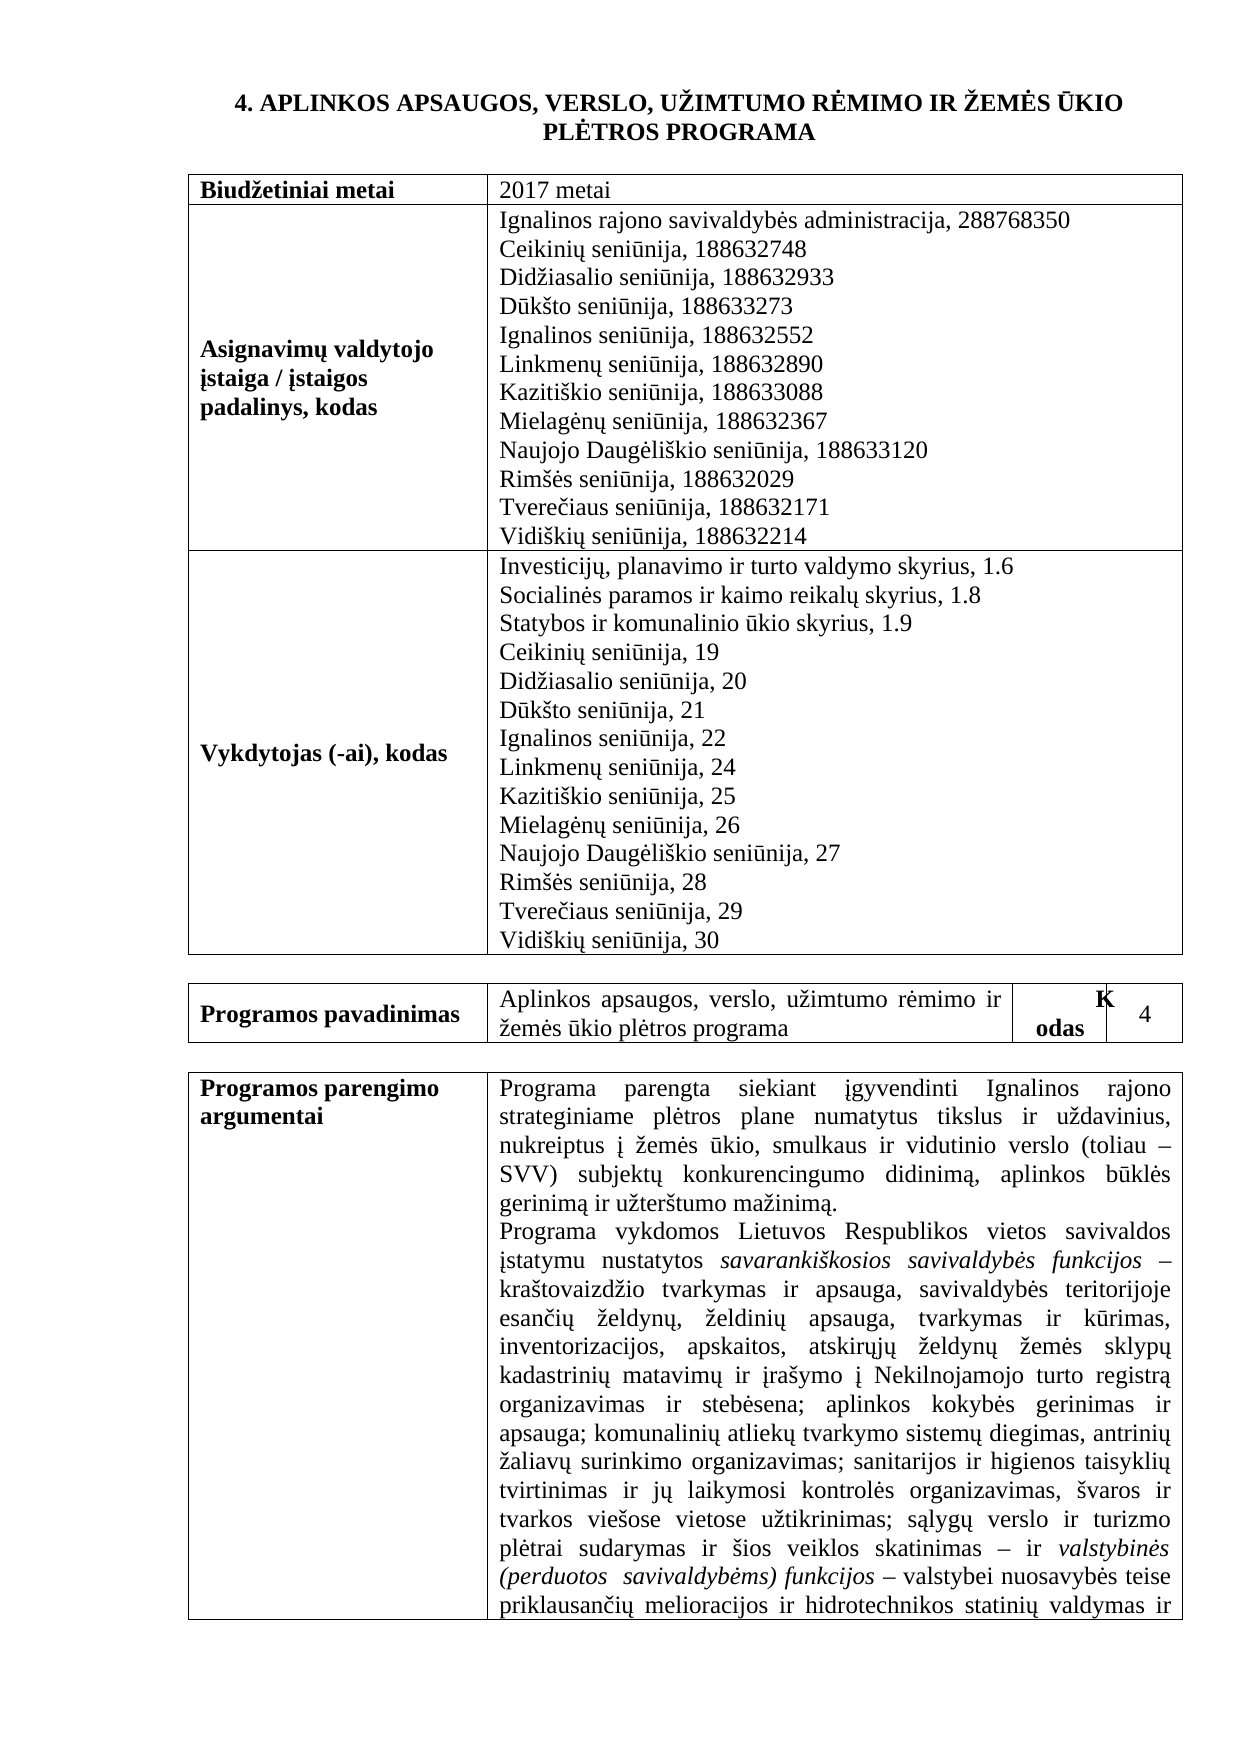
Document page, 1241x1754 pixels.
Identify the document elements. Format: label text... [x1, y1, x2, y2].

table_header Programa parengta siekiant įgyvendinti Ignalinos rajono strateginiame plėtros plane numatytus tikslus ir uždavinius, nukreiptus į žemės ūkio, smulkaus ir vidutinio verslo (toliau – SVV) subjektų konkurencingumo didinimą, aplinkos būklės gerinimą ir užterštumo mažinimą. Programa vykdomos Lietuvos Respublikos vietos savivaldos įstatymu nustatytos savarankiškosios savivaldybės funkcijos –kraštovaizdžio tvarkymas ir apsauga, savivaldybės teritorijoje esančių želdynų, želdinių apsauga, tvarkymas ir kūrimas, inventorizacijos, apskaitos, atskirųjų želdynų žemės sklypų kadastrinių matavimų ir įrašymo į Nekilnojamojo turto registrą organizavimas ir stebėsena; aplinkos kokybės gerinimas ir apsauga; komunalinių atliekų tvarkymo sistemų diegimas, antrinių žaliavų surinkimo organizavimas; sanitarijos ir higienos taisyklių tvirtinimas ir jų laikymosi kontrolės organizavimas, švaros ir tvarkos viešose vietose užtikrinimas; sąlygų verslo ir turizmo plėtrai sudarymas ir šios veiklos skatinimas – ir valstybinės (perduotos savivaldybėms) funkcijos – valstybei nuosavybės teise priklausančių melioracijos ir hidrotechnikos statinių valdymas ir [488, 1073, 1182, 1619]
table_cell Asignavimų valdytojo įstaiga / įstaigos padalinys, kodas [189, 205, 487, 550]
table_cell Ignalinos rajono savivaldybės administracija, 288768350 Ceikinių seniūnija, 188632748 Didžiasalio seniūnija, 188632933 Dūkšto seniūnija, 188633273 Ignalinos seniūnija, 188632552 Linkmenų seniūnija, 188632890 Kazitiškio seniūnija, 188633088 Mielagėnų seniūnija, 188632367 Naujojo Daugėliškio seniūnija, 188633120 Rimšės seniūnija, 188632029 Tverečiaus seniūnija, 188632171 Vidiškių seniūnija, 188632214 [488, 205, 1182, 550]
table_header Biudžetiniai metai [189, 175, 487, 204]
table_header Kodas [1013, 984, 1106, 1042]
table_header Programos pavadinimas [189, 984, 487, 1042]
table_header Programos parengimo argumentai [189, 1073, 487, 1619]
table_header 2017 metai [488, 175, 1182, 204]
table_cell Investicijų, planavimo ir turto valdymo skyrius, 1.6 Socialinės paramos ir kaimo reikalų skyrius, 1.8 Statybos ir komunalinio ūkio skyrius, 1.9 Ceikinių seniūnija, 19 Didžiasalio seniūnija, 20 Dūkšto seniūnija, 21 Ignalinos seniūnija, 22 Linkmenų seniūnija, 24 Kazitiškio seniūnija, 25 Mielagėnų seniūnija, 26 Naujojo Daugėliškio seniūnija, 27 Rimšės seniūnija, 28 Tverečiaus seniūnija, 29 Vidiškių seniūnija, 30 [488, 551, 1182, 953]
table_header Aplinkos apsaugos, verslo, užimtumo rėmimo ir žemės ūkio plėtros programa [488, 984, 1012, 1042]
table_cell Vykdytojas (-ai), kodas [189, 551, 487, 953]
text 4. APLINKOS APSAUGOS, VERSLO, UŽIMTUMO RĖMIMO IR ŽEMĖS ŪKIO PLĖTROS PROGRAMA [177, 88, 1181, 145]
table_header 4 [1107, 984, 1182, 1042]
